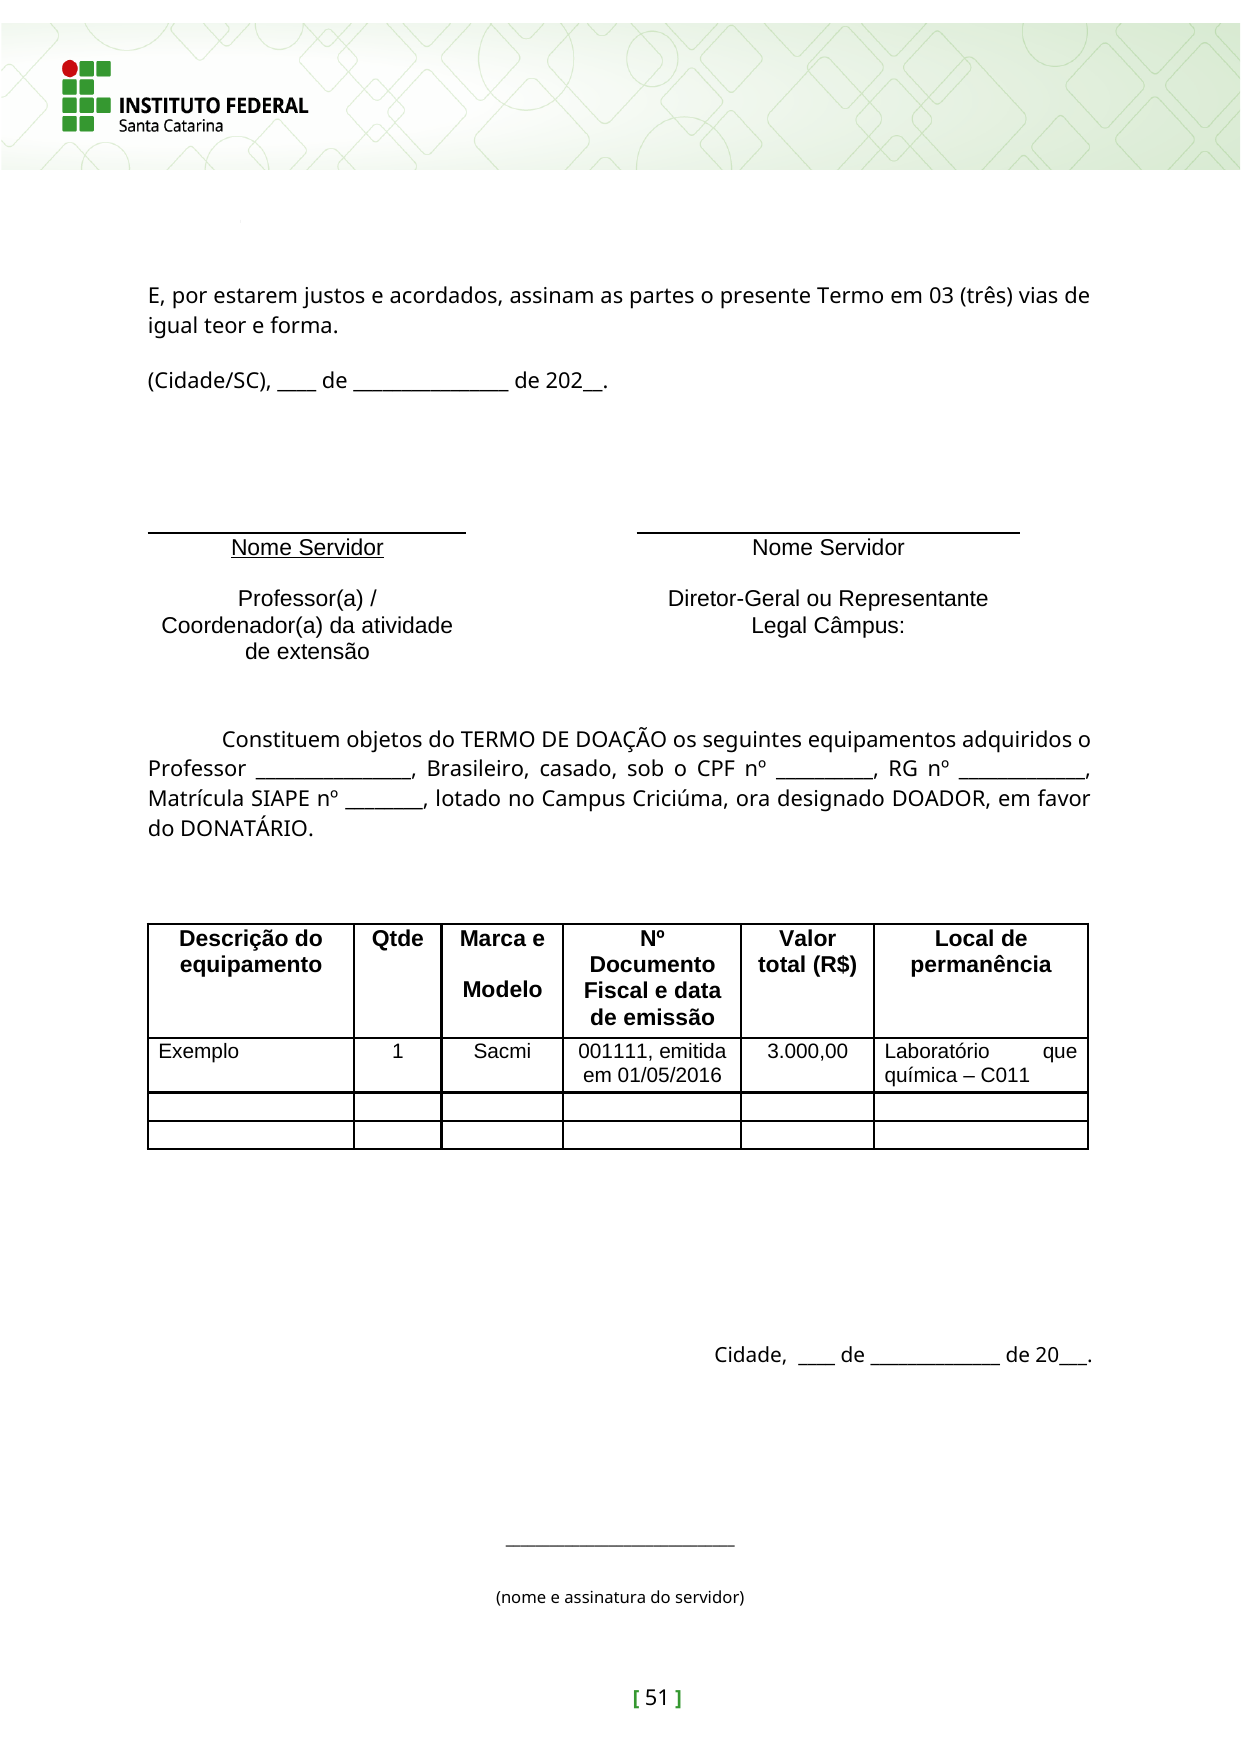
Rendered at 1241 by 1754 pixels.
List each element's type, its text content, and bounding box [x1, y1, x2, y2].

table_header Descrição do equipamento [149, 925, 353, 1037]
text Cidade, ____ de ______________ de 20___. [148, 1341, 1092, 1369]
text E, por estarem justos e acordados, assinam as partes o presente Termo em 03 (três) vias de igual teor e forma. [148, 281, 1092, 340]
table_cell [742, 1094, 873, 1119]
table_header Nº Documento Fiscal e data de emissão [564, 925, 740, 1037]
table_header Marca e Modelo [443, 925, 562, 1037]
table_header Valor total (R$) [742, 925, 873, 1037]
table_cell [875, 1122, 1087, 1148]
table_header [466, 532, 637, 694]
table_cell 3.000,00 [742, 1039, 873, 1091]
table_cell [149, 1094, 353, 1119]
picture [1, 23, 1241, 170]
table_cell [564, 1122, 740, 1148]
table_cell Sacmi [443, 1039, 562, 1091]
table_cell Exemplo [149, 1039, 353, 1091]
table_cell Laboratório que química – C011 [875, 1039, 1087, 1091]
text (Cidade/SC), ____ de ________________ de 202__. [148, 365, 1092, 395]
table_cell [355, 1094, 440, 1119]
table_cell [443, 1122, 562, 1148]
table_cell 001111, emitida em 01/05/2016 [564, 1039, 740, 1091]
table_cell [443, 1094, 562, 1119]
table_cell [149, 1122, 353, 1148]
table_cell [564, 1094, 740, 1119]
text (nome e assinatura do servidor) [148, 1585, 1092, 1608]
table_cell [355, 1122, 440, 1148]
table_header Nome Servidor Professor(a) / Coordenador(a) da atividade de extensão [148, 534, 466, 694]
table_header Nome Servidor Diretor-Geral ou Representante Legal Câmpus: [637, 534, 1019, 694]
table_header Local de permanência [875, 925, 1087, 1037]
table_cell [742, 1122, 873, 1148]
text _______________________________ [148, 1526, 1092, 1549]
table_header Qtde [355, 925, 440, 1037]
text Constituem objetos do TERMO DE DOAÇÃO os seguintes equipamentos adquiridos o Professor ________________, Brasileiro, casado, sob o CPF nº __________, RG nº _____________, Matrícula SIAPE nº ________, lotado no Campus Criciúma, ora designado DOADOR, em favor do DONATÁRIO. [148, 724, 1092, 843]
table_cell [875, 1094, 1087, 1119]
table_cell 1 [355, 1039, 440, 1091]
